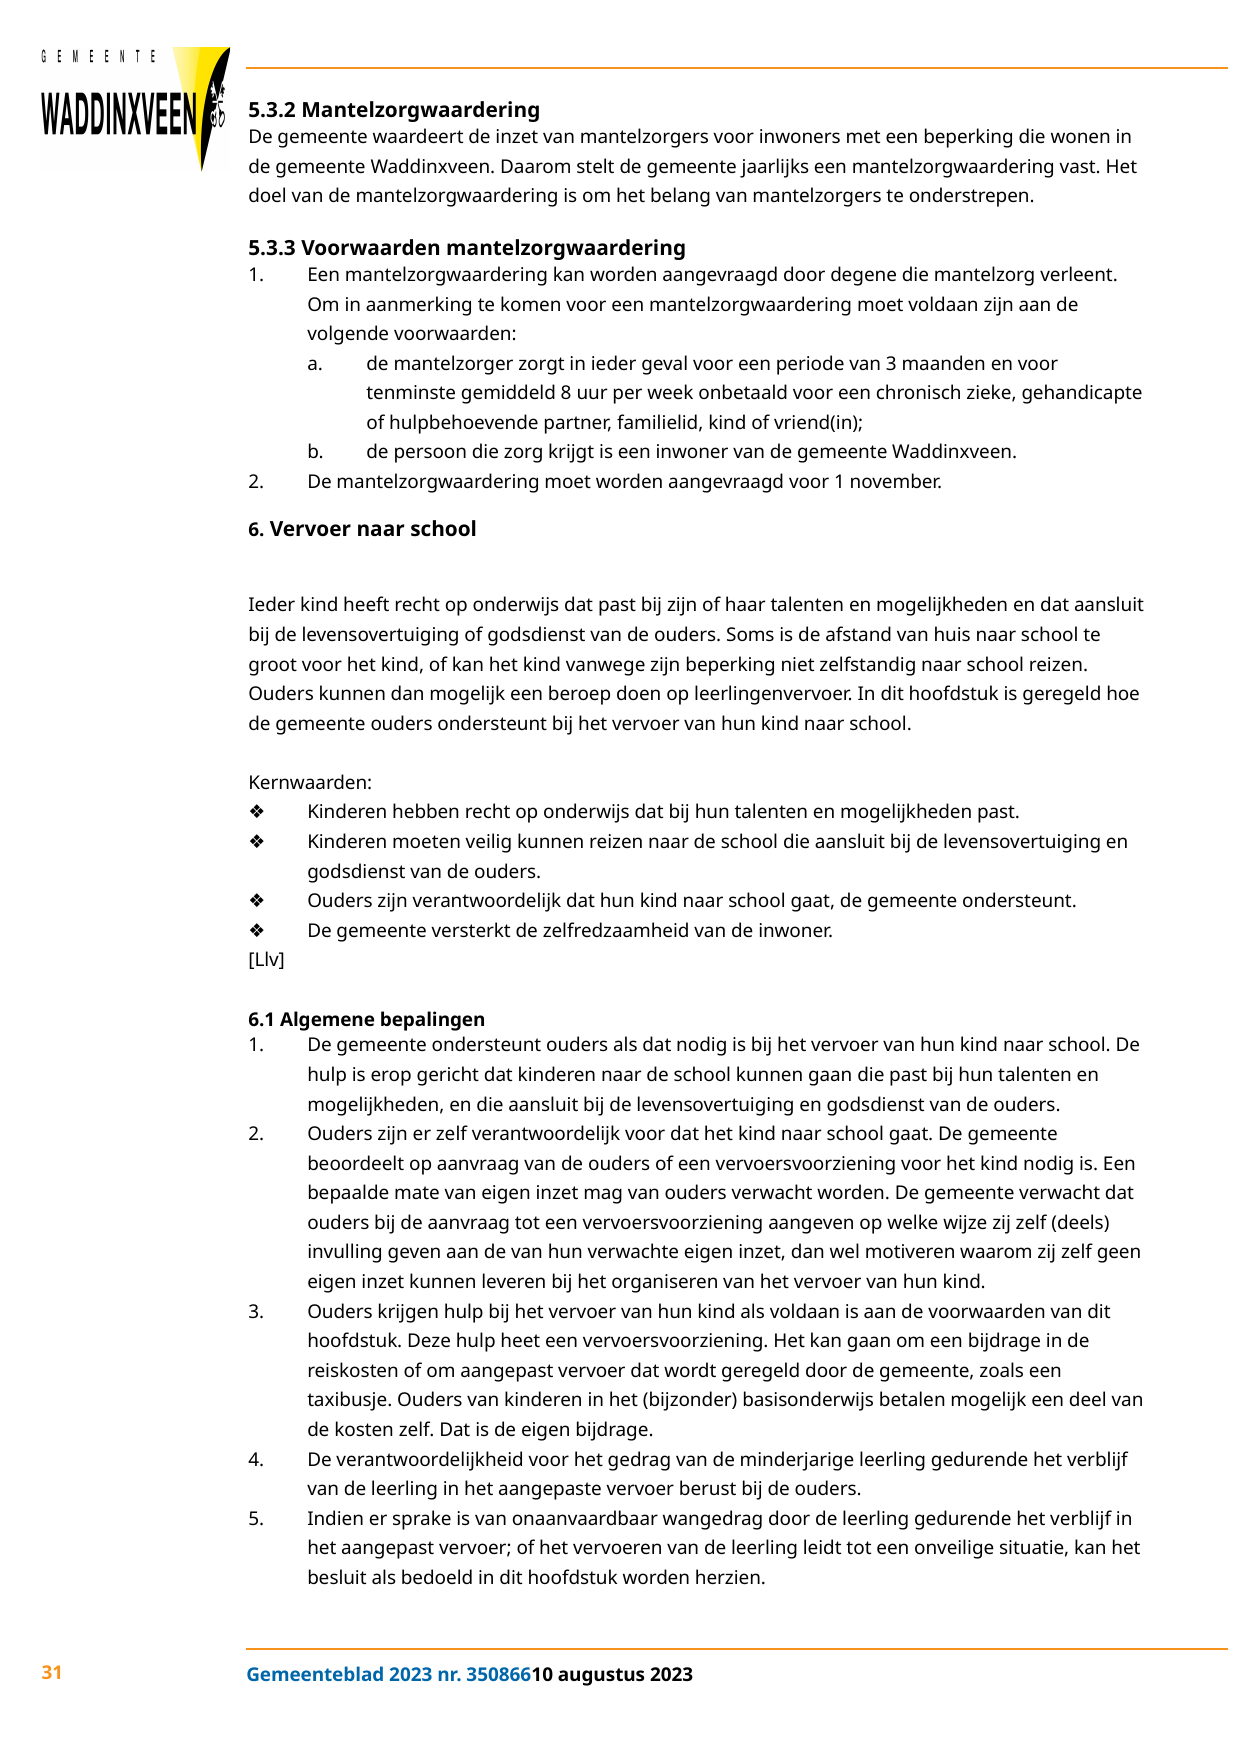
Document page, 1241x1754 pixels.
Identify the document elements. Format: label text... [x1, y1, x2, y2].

list Ouders krijgen hulp bij het vervoer van hun kind als voldaan is aan de voorwaarden van dit hoofdstuk. Deze hulp heet een vervoersvoorziening. Het kan gaan om een bijdrage in de reiskosten of om aangepast vervoer dat wordt geregeld door de gemeente, zoals een taxibusje. Ouders van kinderen in het (bijzonder) basisonderwijs betalen mogelijk een deel van de kosten zelf. Dat is de eigen bijdrage. [248, 1298, 1152, 1442]
text Ieder kind heeft recht op onderwijs dat past bij zijn of haar talenten en mogelijkheden en dat aansluit bij de levensovertuiging of godsdienst van de ouders. Soms is de afstand van huis naar school te groot voor het kind, of kan het kind vanwege zijn beperking niet zelfstandig naar school reizen. Ouders kunnen dan mogelijk een beroep doen op leerlingenvervoer. In dit hoofdstuk is geregeld hoe de gemeente ouders ondersteunt bij het vervoer van hun kind naar school. [248, 592, 1152, 736]
list Een mantelzorgwaardering kan worden aangevraagd door degene die mantelzorg verleent. Om in aanmerking te komen voor een mantelzorgwaardering moet voldaan zijn aan de volgende voorwaarden: [248, 261, 1152, 346]
text [Llv] [248, 947, 1152, 972]
list Ouders zijn er zelf verantwoordelijk voor dat het kind naar school gaat. De gemeente beoordeelt op aanvraag van de ouders of een vervoersvoorziening voor het kind nodig is. Een bepaalde mate van eigen inzet mag van ouders verwacht worden. De gemeente verwacht dat ouders bij de aanvraag tot een vervoersvoorziening aangeven op welke wijze zij zelf (deels) invulling geven aan de van hun verwachte eigen inzet, dan wel motiveren waarom zij zelf geen eigen inzet kunnen leveren bij het organiseren van het vervoer van hun kind. [248, 1120, 1152, 1294]
list De gemeente ondersteunt ouders als dat nodig is bij het vervoer van hun kind naar school. De hulp is erop gericht dat kinderen naar de school kunnen gaan die past bij hun talenten en mogelijkheden, en die aansluit bij de levensovertuiging en godsdienst van de ouders. [248, 1032, 1152, 1116]
list Kinderen moeten veilig kunnen reizen naar de school die aansluit bij de levensovertuiging en godsdienst van de ouders. [248, 828, 1152, 884]
list Kinderen hebben recht op onderwijs dat bij hun talenten en mogelijkheden past. [248, 799, 1152, 824]
list de persoon die zorg krijgt is een inwoner van de gemeente Waddinxveen. [307, 439, 1152, 464]
text 6.1 Algemene bepalingen [248, 1006, 1152, 1032]
list De verantwoordelijkheid voor het gedrag van de minderjarige leerling gedurende het verblijf van de leerling in het aangepaste vervoer berust bij de ouders. [248, 1446, 1152, 1501]
text 6. Vervoer naar school [248, 514, 1152, 542]
picture [41, 47, 231, 172]
list de mantelzorger zorgt in ieder geval voor een periode van 3 maanden en voor tenminste gemiddeld 8 uur per week onbetaald voor een chronisch zieke, gehandicapte of hulpbehoevende partner, familielid, kind of vriend(in); [307, 350, 1152, 435]
list Indien er sprake is van onaanvaardbaar wangedrag door de leerling gedurende het verblijf in het aangepast vervoer; of het vervoeren van de leerling leidt tot een onveilige situatie, kan het besluit als bedoeld in dit hoofdstuk worden herzien. [248, 1505, 1152, 1590]
text 5.3.2 Mantelzorgwaardering [248, 95, 1152, 123]
text Kernwaarden: [248, 769, 1152, 795]
text 5.3.3 Voorwaarden mantelzorgwaardering [248, 233, 1152, 261]
text De gemeente waardeert de inzet van mantelzorgers voor inwoners met een beperking die wonen in de gemeente Waddinxveen. Daarom stelt de gemeente jaarlijks een mantelzorgwaardering vast. Het doel van de mantelzorgwaardering is om het belang van mantelzorgers te onderstrepen. [248, 123, 1152, 208]
list De gemeente versterkt de zelfredzaamheid van de inwoner. [248, 917, 1152, 943]
list Ouders zijn verantwoordelijk dat hun kind naar school gaat, de gemeente ondersteunt. [248, 887, 1152, 913]
list De mantelzorgwaardering moet worden aangevraagd voor 1 november. [248, 468, 1152, 494]
